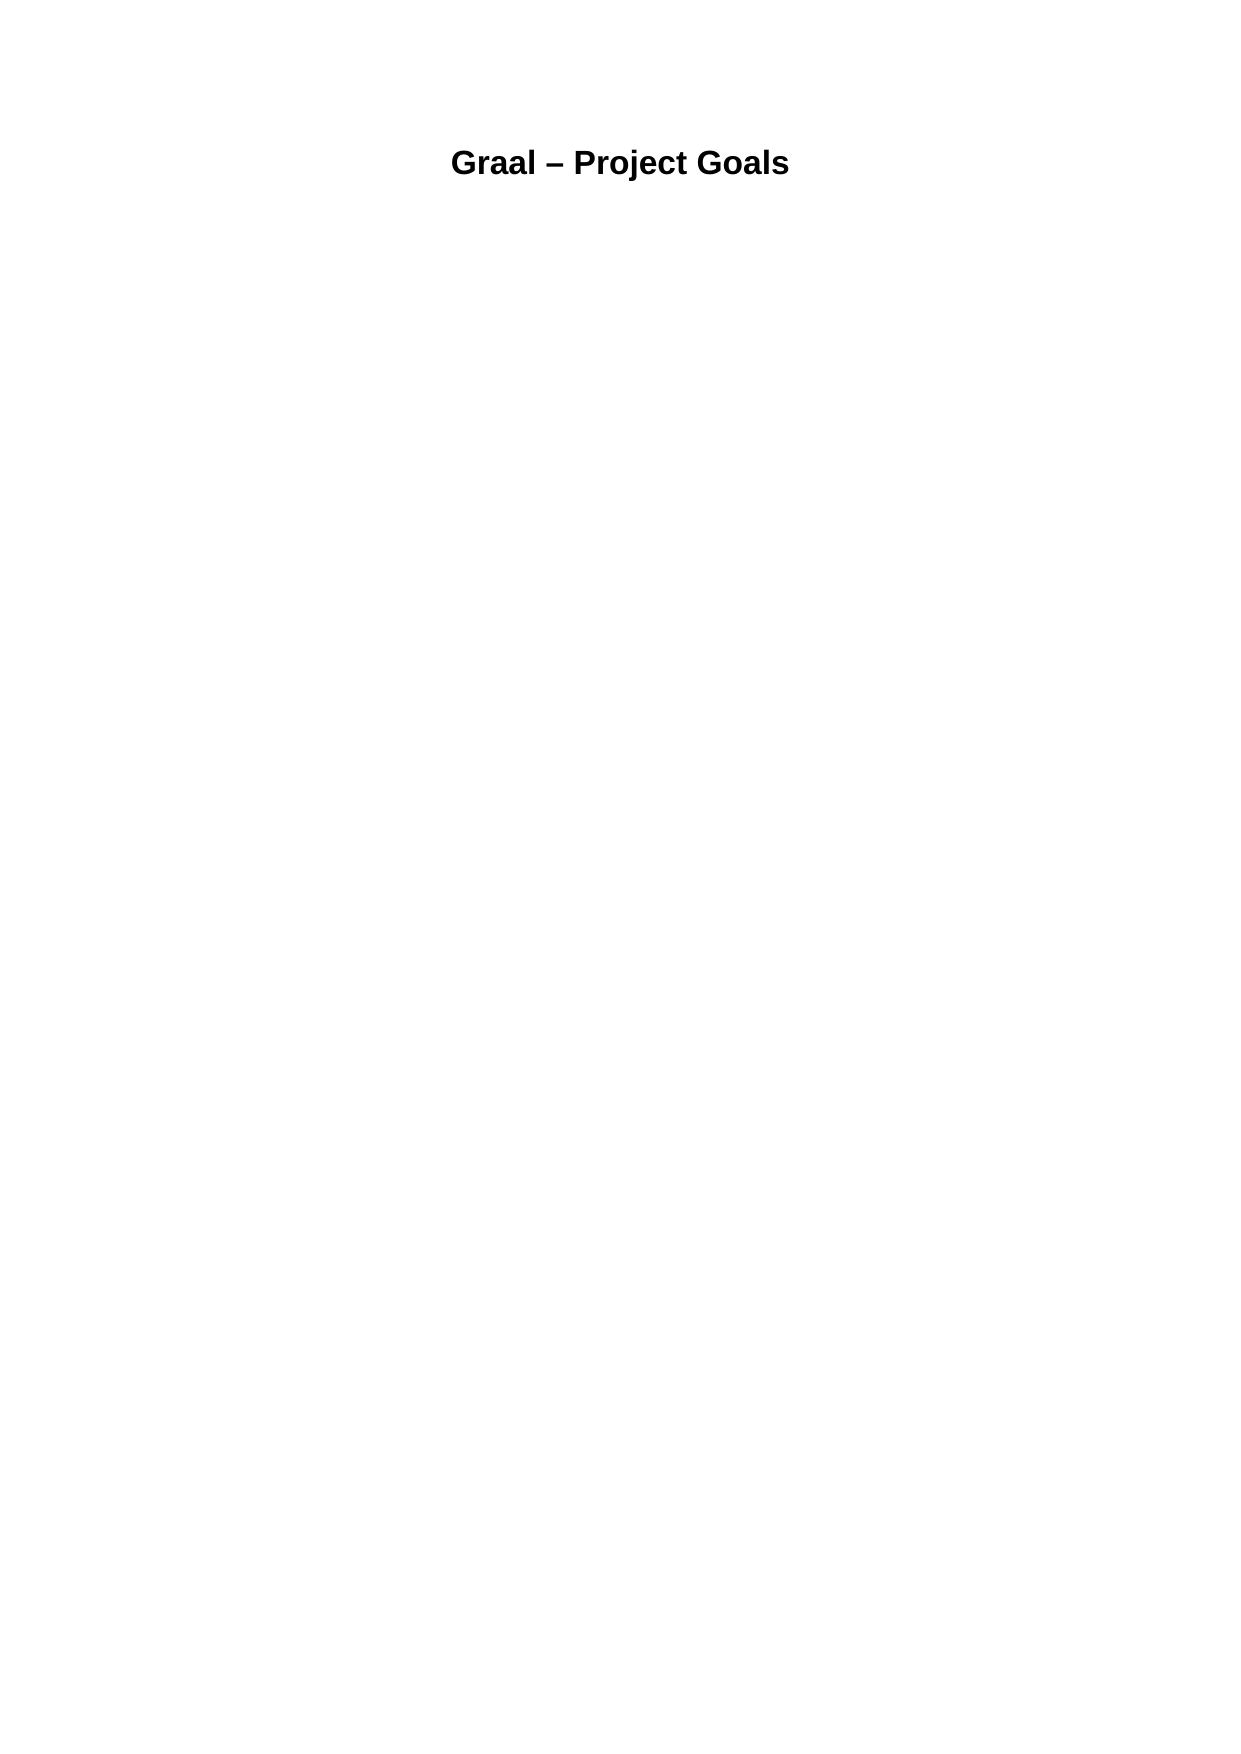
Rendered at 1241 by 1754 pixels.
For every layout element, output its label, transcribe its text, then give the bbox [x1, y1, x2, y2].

subtitle Graal – Project Goals [118, 143, 1122, 182]
